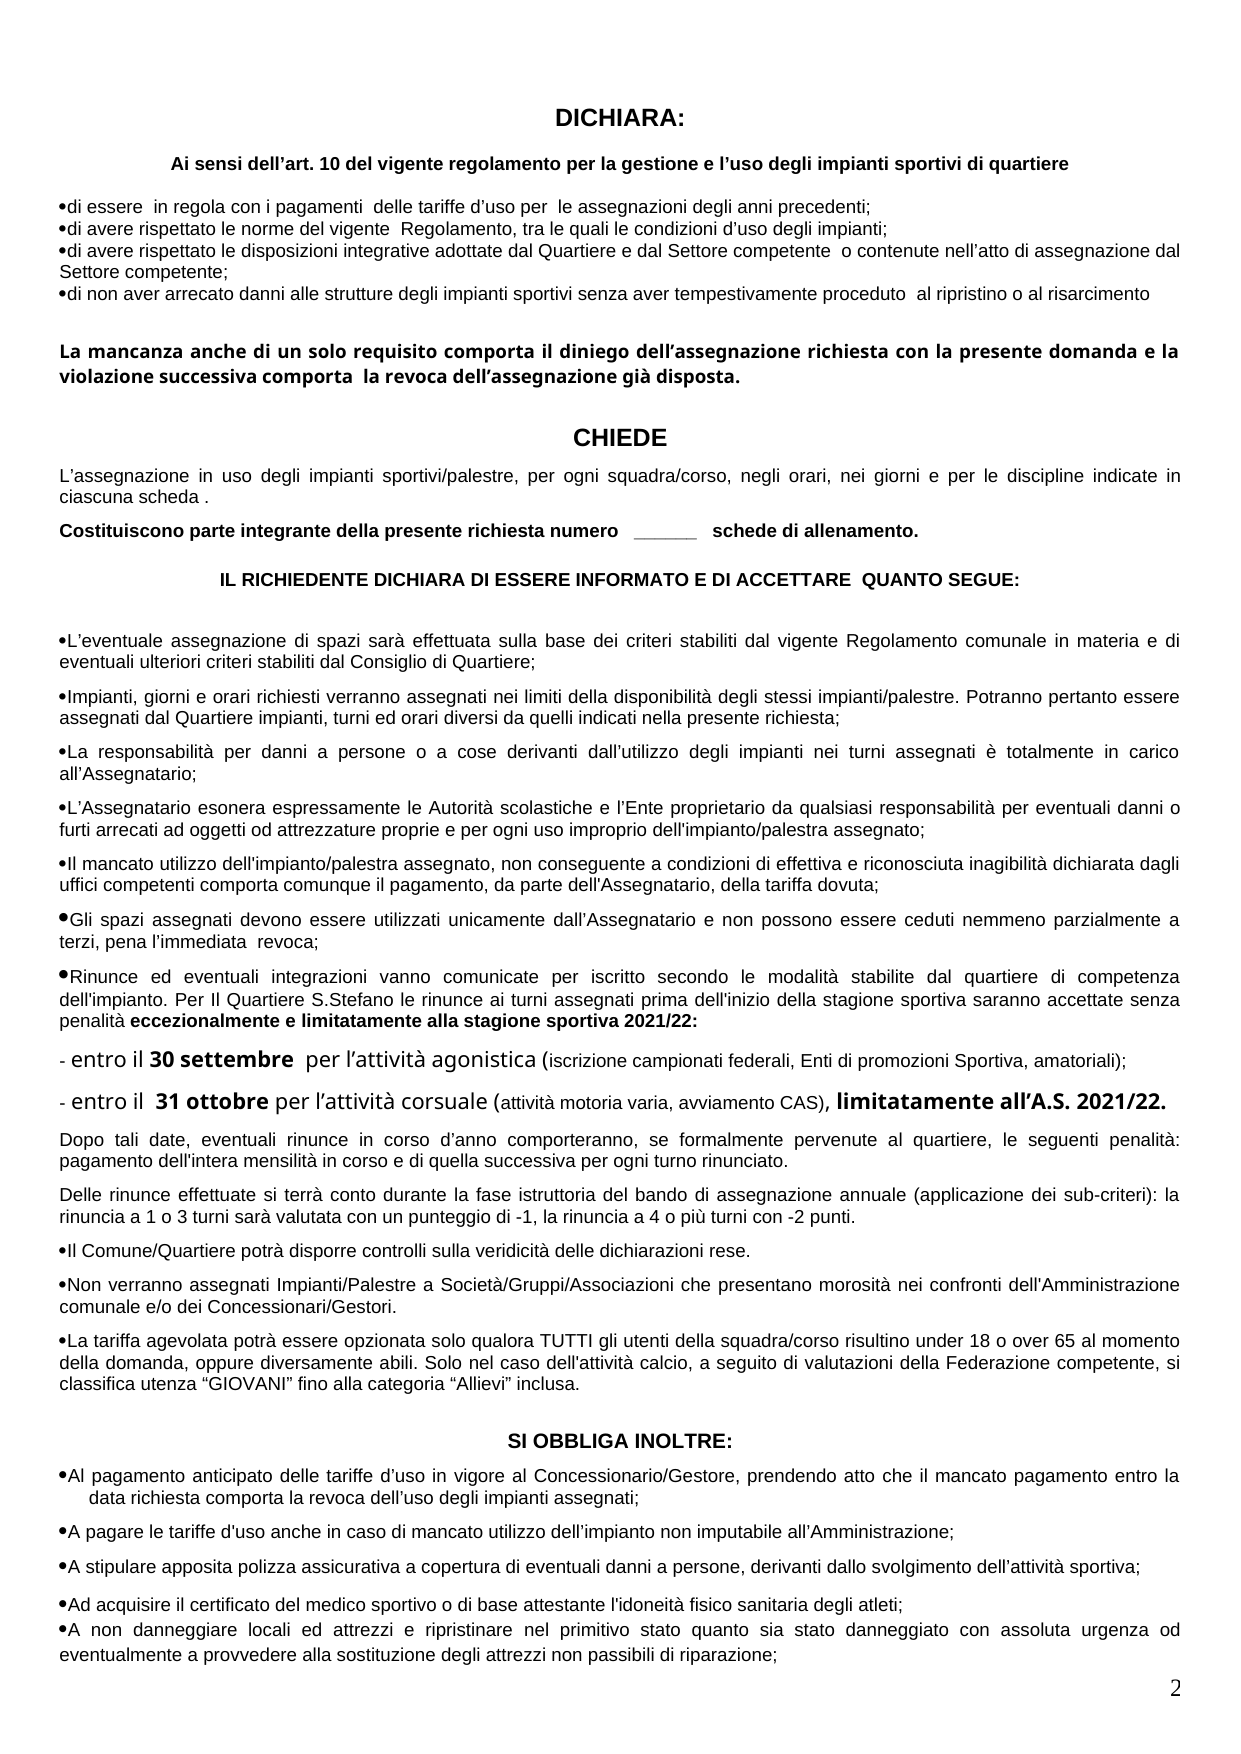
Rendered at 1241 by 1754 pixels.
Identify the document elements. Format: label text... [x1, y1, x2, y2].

text IL RICHIEDENTE DICHIARA DI ESSERE INFORMATO E DI ACCETTARE QUANTO SEGUE: [59, 569, 1181, 590]
text SI OBBLIGA INOLTRE: [59, 1429, 1181, 1453]
list La tariffa agevolata potrà essere opzionata solo qualora TUTTI gli utenti della squadra/corso risultino under 18 o over 65 al momento della domanda, oppure diversamente abili. Solo nel caso dell'attività calcio, a seguito di valutazioni della Federazione competente, si classifica utenza “GIOVANI” fino alla categoria “Allievi” inclusa. [59, 1330, 1181, 1394]
list A stipulare apposita polizza assicurativa a copertura di eventuali danni a persone, derivanti dallo svolgimento dell’attività sportiva; [59, 1556, 1181, 1578]
list di non aver arrecato danni alle strutture degli impianti sportivi senza aver tempestivamente proceduto al ripristino o al risarcimento [59, 283, 1181, 304]
subtitle La mancanza anche di un solo requisito comporta il diniego dell’assegnazione richiesta con la presente domanda e la violazione successiva comporta la revoca dell’assegnazione già disposta. [59, 338, 1181, 389]
text Ai sensi dell’art. 10 del vigente regolamento per la gestione e l’uso degli impianti sportivi di quartiere [59, 153, 1181, 174]
list Impianti, giorni e orari richiesti verranno assegnati nei limiti della disponibilità degli stessi impianti/palestre. Potranno pertanto essere assegnati dal Quartiere impianti, turni ed orari diversi da quelli indicati nella presente richiesta; [59, 685, 1181, 729]
list Gli spazi assegnati devono essere utilizzati unicamente dall’Assegnatario e non possono essere ceduti nemmeno parzialmente a terzi, pena l’immediata revoca; [59, 908, 1181, 953]
list Non verranno assegnati Impianti/Palestre a Società/Gruppi/Associazioni che presentano morosità nei confronti dell'Amministrazione comunale e/o dei Concessionari/Gestori. [59, 1274, 1181, 1317]
text Dopo tali date, eventuali rinunce in corso d’anno comporteranno, se formalmente pervenute al quartiere, le seguenti penalità: pagamento dell'intera mensilità in corso e di quella successiva per ogni turno rinunciato. [59, 1129, 1181, 1172]
list Al pagamento anticipato delle tariffe d’uso in vigore al Concessionario/Gestore, prendendo atto che il mancato pagamento entro la data richiesta comporta la revoca dell’uso degli impianti assegnati; [59, 1465, 1181, 1509]
text DICHIARA: [59, 103, 1181, 131]
list Il Comune/Quartiere potrà disporre controlli sulla veridicità delle dichiarazioni rese. [59, 1240, 1181, 1262]
list Ad acquisire il certificato del medico sportivo o di base attestante l'idoneità fisico sanitaria degli atleti; [59, 1590, 1181, 1615]
list A pagare le tariffe d'uso anche in caso di mancato utilizzo dell’impianto non imputabile all’Amministrazione; [59, 1521, 1181, 1543]
list - entro il 30 settembre per l’attività agonistica (iscrizione campionati federali, Enti di promozioni Sportiva, amatoriali); [59, 1044, 1181, 1074]
list Rinunce ed eventuali integrazioni vanno comunicate per iscritto secondo le modalità stabilite dal quartiere di competenza dell'impianto. Per Il Quartiere S.Stefano le rinunce ai turni assegnati prima dell'inizio della stagione sportiva saranno accettate senza penalità eccezionalmente e limitatamente alla stagione sportiva 2021/22: [59, 965, 1181, 1032]
list Il mancato utilizzo dell'impianto/palestra assegnato, non conseguente a condizioni di effettiva e riconosciuta inagibilità dichiarata dagli uffici competenti comporta comunque il pagamento, da parte dell'Assegnatario, della tariffa dovuta; [59, 853, 1181, 896]
list di essere in regola con i pagamenti delle tariffe d’uso per le assegnazioni degli anni precedenti; [59, 196, 1181, 218]
text L’assegnazione in uso degli impianti sportivi/palestre, per ogni squadra/corso, negli orari, nei giorni e per le discipline indicate in ciascuna scheda . [59, 465, 1181, 508]
text Delle rinunce effettuate si terrà conto durante la fase istruttoria del bando di assegnazione annuale (applicazione dei sub-criteri): la rinuncia a 1 o 3 turni sarà valutata con un punteggio di -1, la rinuncia a 4 o più turni con -2 punti. [59, 1184, 1181, 1227]
text Costituiscono parte integrante della presente richiesta numero ______ schede di allenamento. [59, 520, 1181, 542]
subtitle CHIEDE [59, 423, 1181, 452]
list La responsabilità per danni a persone o a cose derivanti dall’utilizzo degli impianti nei turni assegnati è totalmente in carico all’Assegnatario; [59, 741, 1181, 784]
list A non danneggiare locali ed attrezzi e ripristinare nel primitivo stato quanto sia stato danneggiato con assoluta urgenza od eventualmente a provvedere alla sostituzione degli attrezzi non passibili di riparazione; [59, 1615, 1181, 1665]
list L’eventuale assegnazione di spazi sarà effettuata sulla base dei criteri stabiliti dal vigente Regolamento comunale in materia e di eventuali ulteriori criteri stabiliti dal Consiglio di Quartiere; [59, 630, 1181, 673]
list di avere rispettato le disposizioni integrative adottate dal Quartiere e dal Settore competente o contenute nell’atto di assegnazione dal Settore competente; [59, 239, 1181, 283]
list L’Assegnatario esonera espressamente le Autorità scolastiche e l’Ente proprietario da qualsiasi responsabilità per eventuali danni o furti arrecati ad oggetti od attrezzature proprie e per ogni uso improprio dell'impianto/palestra assegnato; [59, 797, 1181, 840]
list - entro il 31 ottobre per l’attività corsuale (attività motoria varia, avviamento CAS), limitatamente all’A.S. 2021/22. [59, 1086, 1181, 1116]
list di avere rispettato le norme del vigente Regolamento, tra le quali le condizioni d’uso degli impianti; [59, 218, 1181, 239]
